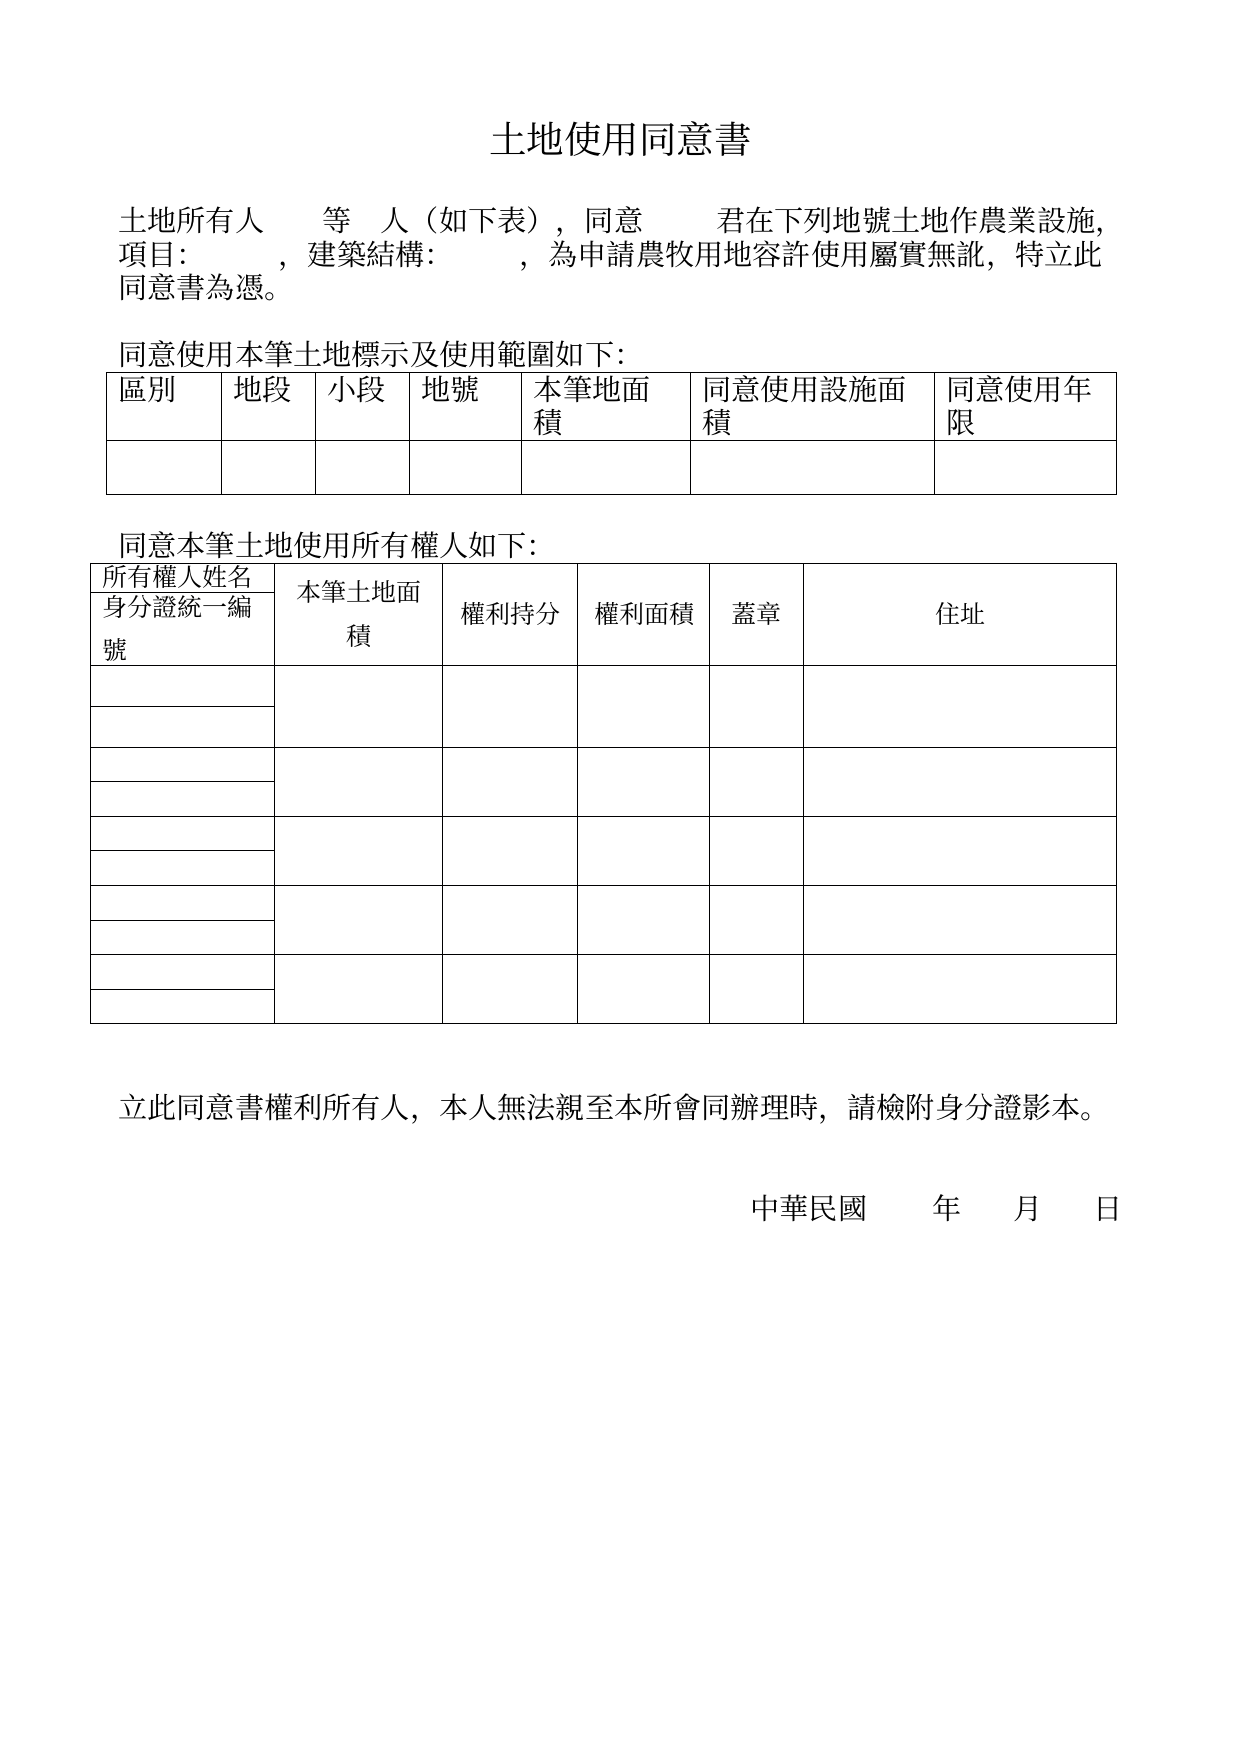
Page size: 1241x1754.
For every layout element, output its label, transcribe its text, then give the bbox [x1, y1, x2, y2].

table_cell [935, 441, 1116, 494]
table_header 同意使用年限 [935, 373, 1116, 440]
table_cell [710, 955, 803, 1023]
table_header 住址 [804, 564, 1116, 665]
table_cell [275, 748, 442, 816]
text 立此同意書權利所有人，本人無法親至本所會同辦理時，請檢附身分證影本。 [118, 1091, 1122, 1125]
table_cell [91, 921, 274, 954]
table_cell [410, 441, 521, 494]
table_cell [804, 666, 1116, 747]
table_header 同意使用設施面積 [691, 373, 934, 440]
table_header 地號 [410, 373, 521, 440]
table_cell [578, 955, 709, 1023]
table_cell [578, 817, 709, 885]
table_cell [91, 782, 274, 816]
table_cell [275, 955, 442, 1023]
table_header 權利持分 [443, 564, 577, 665]
table_header 本筆土地面積 [275, 564, 442, 665]
text 土地使用同意書 [118, 118, 1122, 161]
table_cell [275, 886, 442, 954]
table_cell [578, 666, 709, 747]
table_cell [443, 666, 577, 747]
table_cell [710, 748, 803, 816]
table_cell [91, 748, 274, 781]
table_header 本筆地面積 [522, 373, 690, 440]
table_cell [91, 666, 274, 706]
table_cell [275, 666, 442, 747]
table_header 權利面積 [578, 564, 709, 665]
table_cell [804, 955, 1116, 1023]
table_cell [804, 748, 1116, 816]
table_cell [804, 817, 1116, 885]
table_cell [275, 817, 442, 885]
table_cell [443, 955, 577, 1023]
text 同意使用本筆土地標示及使用範圍如下： [118, 338, 1122, 372]
table_cell [710, 666, 803, 747]
table_cell 身分證統一編號 [91, 593, 274, 665]
table_cell [522, 441, 690, 494]
table_header 區別 [107, 373, 221, 440]
table_header 小段 [316, 373, 409, 440]
table_cell [91, 851, 274, 885]
table_cell [316, 441, 409, 494]
table_cell [222, 441, 315, 494]
text 同意本筆土地使用所有權人如下： [118, 529, 1122, 562]
table_cell [710, 886, 803, 954]
table_cell [578, 748, 709, 816]
table_cell [804, 886, 1116, 954]
text 土地所有人 等 人（如下表），同意 君在下列地號土地作農業設施，項目： ，建築結構： ，為申請農牧用地容許使用屬實無訛，特立此同意書為憑。 [118, 204, 1122, 305]
text 中華民國 年 月 日 [118, 1192, 1122, 1226]
table_cell [91, 707, 274, 747]
table_header 所有權人姓名 [91, 564, 274, 592]
table_cell [91, 886, 274, 919]
table_cell [578, 886, 709, 954]
table_cell [91, 955, 274, 989]
table_cell [443, 817, 577, 885]
table_cell [443, 886, 577, 954]
table_cell [710, 817, 803, 885]
table_cell [91, 817, 274, 850]
table_header 蓋章 [710, 564, 803, 665]
table_cell [91, 990, 274, 1023]
table_cell [443, 748, 577, 816]
table_header 地段 [222, 373, 315, 440]
table_cell [107, 441, 221, 494]
table_cell [691, 441, 934, 494]
